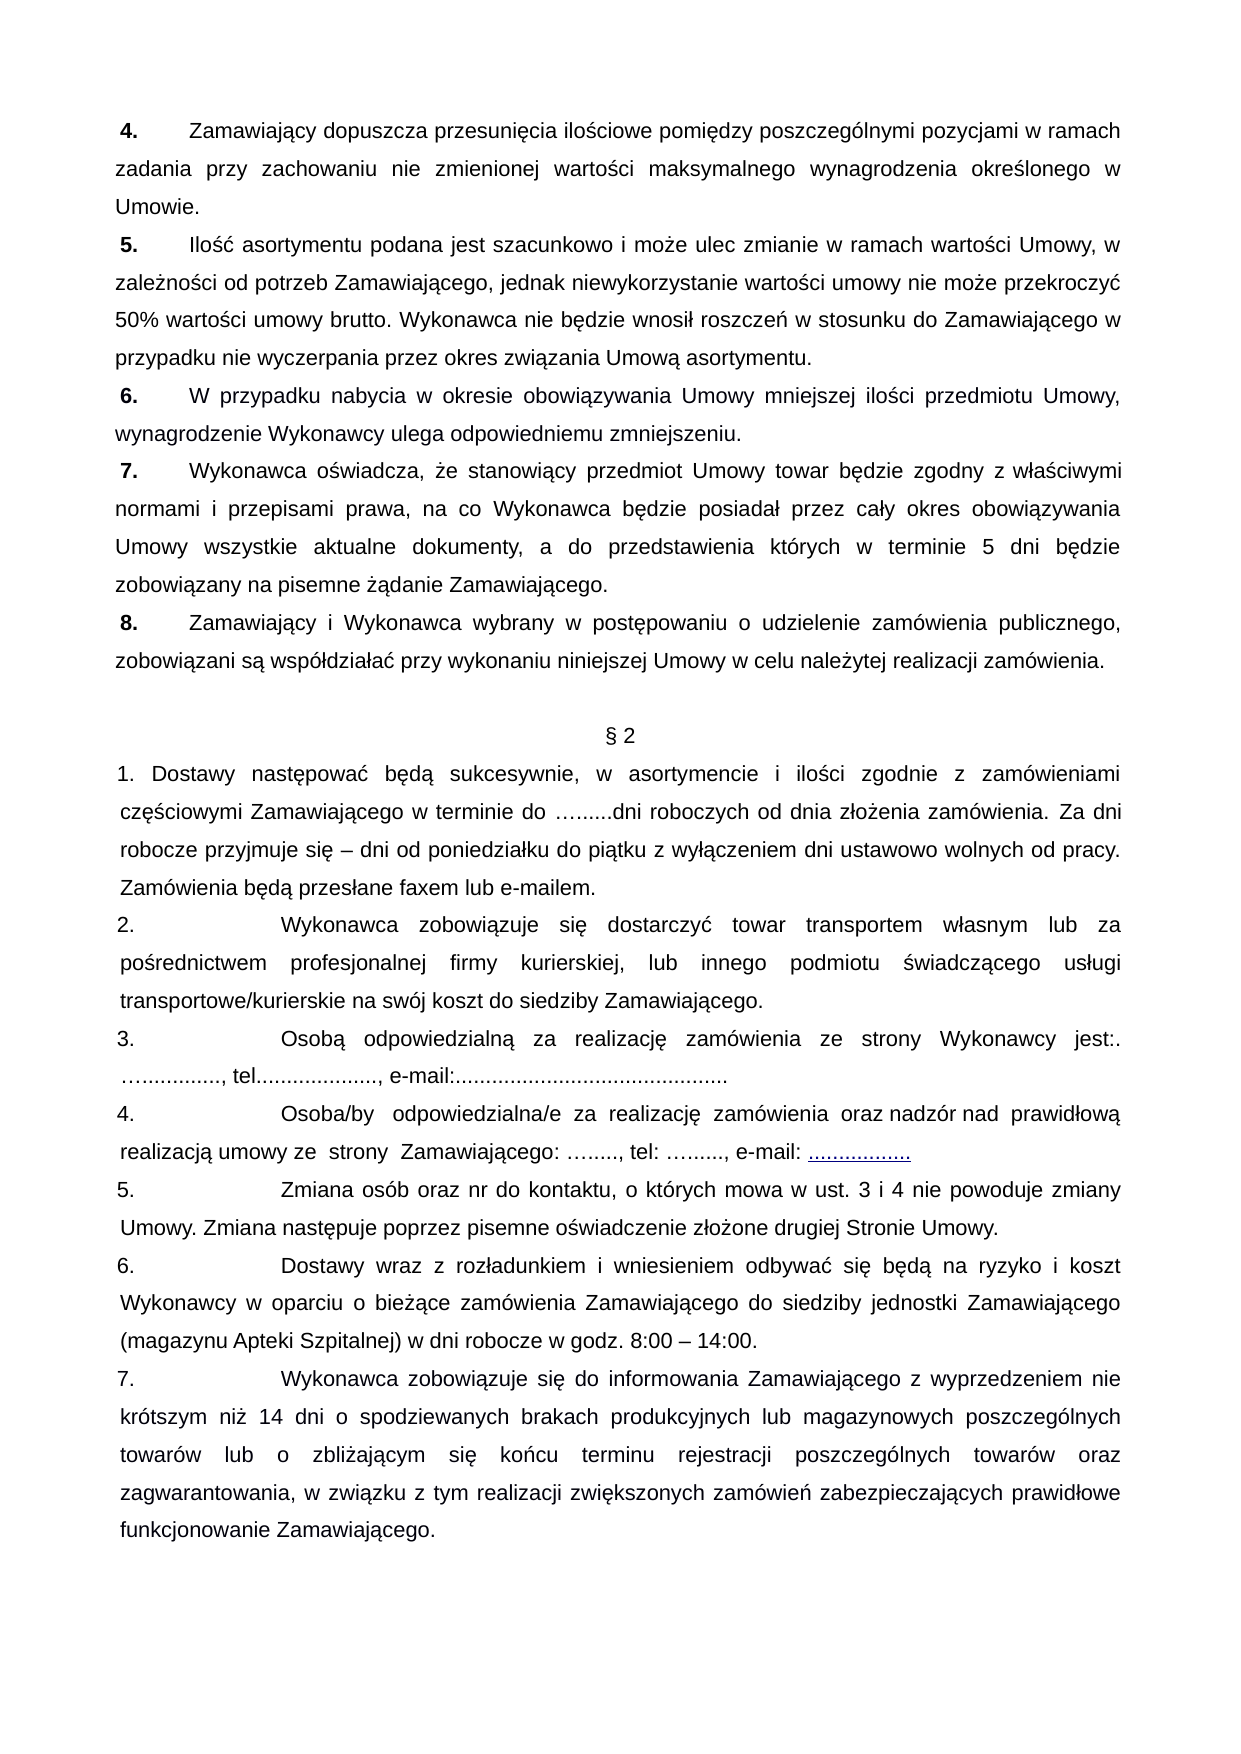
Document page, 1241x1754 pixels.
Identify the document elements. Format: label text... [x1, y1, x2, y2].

text 1. Dostawy następować będą sukcesywnie, w asortymencie i ilości zgodnie z zamówieniami częściowymi Zamawiającego w terminie do …......dni roboczych od dnia złożenia zamówienia. Za dni robocze przyjmuje się – dni od poniedziałku do piątku z wyłączeniem dni ustawowo wolnych od pracy. Zamówienia będą przesłane faxem lub e-mailem. [117, 761, 1122, 899]
list Wykonawca zobowiązuje się dostarczyć towar transportem własnym lub za pośrednictwem profesjonalnej firmy kurierskiej, lub innego podmiotu świadczącego usługi transportowe/kurierskie na swój koszt do siedziby Zamawiającego. [117, 912, 1122, 1013]
list Wykonawca zobowiązuje się do informowania Zamawiającego z wyprzedzeniem nie krótszym niż 14 dni o spodziewanych brakach produkcyjnych lub magazynowych poszczególnych towarów lub o zbliżającym się końcu terminu rejestracji poszczególnych towarów oraz zagwarantowania, w związku z tym realizacji zwiększonych zamówień zabezpieczających prawidłowe funkcjonowanie Zamawiającego. [117, 1366, 1122, 1542]
list Ilość asortymentu podana jest szacunkowo i może ulec zmianie w ramach wartości Umowy, w zależności od potrzeb Zamawiającego, jednak niewykorzystanie wartości umowy nie może przekroczyć 50% wartości umowy brutto. Wykonawca nie będzie wnosił roszczeń w stosunku do Zamawiającego w przypadku nie wyczerpania przez okres związania Umową asortymentu. [115, 232, 1122, 370]
list W przypadku nabycia w okresie obowiązywania Umowy mniejszej ilości przedmiotu Umowy, wynagrodzenie Wykonawcy ulega odpowiedniemu zmniejszeniu. [115, 383, 1122, 446]
text § 2 [118, 723, 1122, 748]
list Zamawiający i Wykonawca wybrany w postępowaniu o udzielenie zamówienia publicznego, zobowiązani są współdziałać przy wykonaniu niniejszej Umowy w celu należytej realizacji zamówienia. [115, 610, 1122, 673]
list Zamawiający dopuszcza przesunięcia ilościowe pomiędzy poszczególnymi pozycjami w ramach zadania przy zachowaniu nie zmienionej wartości maksymalnego wynagrodzenia określonego w Umowie. [115, 118, 1122, 219]
list Osobą odpowiedzialną za realizację zamówienia ze strony Wykonawcy jest:. …............., tel...................., e-mail:............................................. [117, 1026, 1122, 1089]
list Osoba/by odpowiedzialna/e za realizację zamówienia oraz nadzór nad prawidłową realizacją umowy ze strony Zamawiającego: …....., tel: …......, e-mail: ................. [117, 1101, 1122, 1164]
list Zmiana osób oraz nr do kontaktu, o których mowa w ust. 3 i 4 nie powoduje zmiany Umowy. Zmiana następuje poprzez pisemne oświadczenie złożone drugiej Stronie Umowy. [117, 1177, 1122, 1240]
list Wykonawca oświadcza, że stanowiący przedmiot Umowy towar będzie zgodny z właściwymi normami i przepisami prawa, na co Wykonawca będzie posiadał przez cały okres obowiązywania Umowy wszystkie aktualne dokumenty, a do przedstawienia których w terminie 5 dni będzie zobowiązany na pisemne żądanie Zamawiającego. [115, 458, 1122, 597]
list Dostawy wraz z rozładunkiem i wniesieniem odbywać się będą na ryzyko i koszt Wykonawcy w oparciu o bieżące zamówienia Zamawiającego do siedziby jednostki Zamawiającego (magazynu Apteki Szpitalnej) w dni robocze w godz. 8:00 – 14:00. [117, 1252, 1122, 1353]
